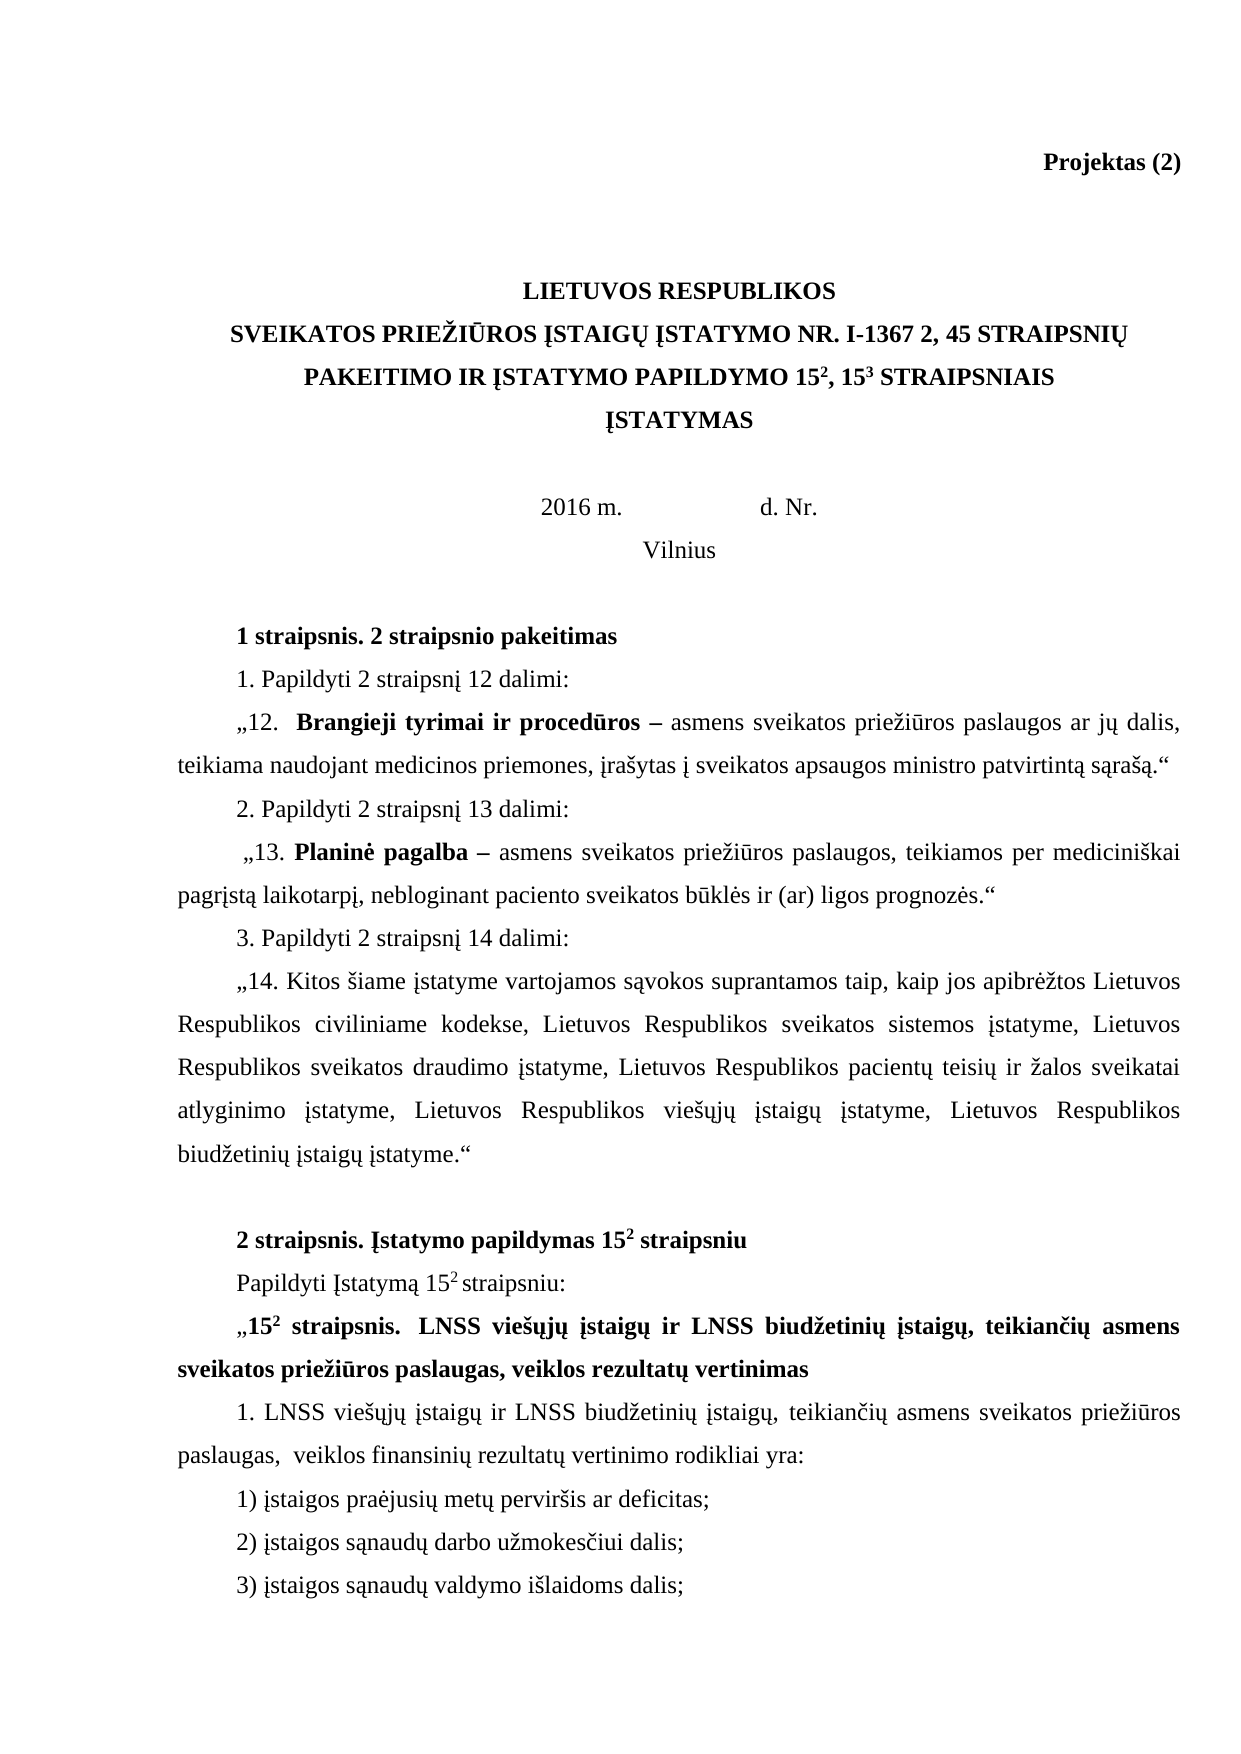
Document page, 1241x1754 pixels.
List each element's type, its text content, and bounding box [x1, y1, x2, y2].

text ĮSTATYMAS [177, 406, 1181, 434]
text „14. Kitos šiame įstatyme vartojamos sąvokos suprantamos taip, kaip jos apibrėžtos Lietuvos Respublikos civiliniame kodekse, Lietuvos Respublikos sveikatos sistemos įstatyme, Lietuvos Respublikos sveikatos draudimo įstatyme, Lietuvos Respublikos pacientų teisių ir žalos sveikatai atlyginimo įstatyme, Lietuvos Respublikos viešųjų įstaigų įstatyme, Lietuvos Respublikos biudžetinių įstaigų įstatyme.“ [177, 966, 1181, 1167]
text 1) įstaigos praėjusių metų perviršis ar deficitas; [177, 1484, 1181, 1512]
text „13. Planinė pagalba – asmens sveikatos priežiūros paslaugos, teikiamos per mediciniškai pagrįstą laikotarpį, nebloginant paciento sveikatos būklės ir (ar) ligos prognozės.“ [177, 837, 1181, 909]
text 2) įstaigos sąnaudų darbo užmokesčiui dalis; [177, 1527, 1181, 1556]
text 2 straipsnis. Įstatymo papildymas 152 straipsniu [177, 1225, 1181, 1254]
text 1. Papildyti 2 straipsnį 12 dalimi: [177, 664, 1181, 693]
text 3. Papildyti 2 straipsnį 14 dalimi: [177, 923, 1181, 952]
text „152 straipsnis. LNSS viešųjų įstaigų ir LNSS biudžetinių įstaigų, teikiančių asmens sveikatos priežiūros paslaugas, veiklos rezultatų vertinimas [177, 1311, 1181, 1383]
text SVEIKATOS PRIEŽIŪROS ĮSTAIGŲ ĮSTATYMO NR. I-1367 2, 45 STRAIPSNIŲ PAKEITIMO IR ĮSTATYMO PAPILDYMO 152, 153 straipsniAIS [177, 319, 1181, 391]
text 2. Papildyti 2 straipsnį 13 dalimi: [177, 794, 1181, 822]
text 2016 m. d. Nr. [177, 492, 1181, 521]
text 3) įstaigos sąnaudų valdymo išlaidoms dalis; [177, 1570, 1181, 1599]
text Papildyti Įstatymą 152 straipsniu: [177, 1268, 1181, 1297]
text Projektas (2) [177, 147, 1181, 176]
text 1. LNSS viešųjų įstaigų ir LNSS biudžetinių įstaigų, teikiančių asmens sveikatos priežiūros paslaugas, veiklos finansinių rezultatų vertinimo rodikliai yra: [177, 1397, 1181, 1469]
text „12. Brangieji tyrimai ir procedūros – asmens sveikatos priežiūros paslaugos ar jų dalis, teikiama naudojant medicinos priemones, įrašytas į sveikatos apsaugos ministro patvirtintą sąrašą.“ [177, 707, 1181, 779]
text LIETUVOS RESPUBLIKOS [177, 276, 1181, 305]
text Vilnius [177, 535, 1181, 564]
text 1 straipsnis. 2 straipsnio pakeitimas [177, 621, 1181, 650]
